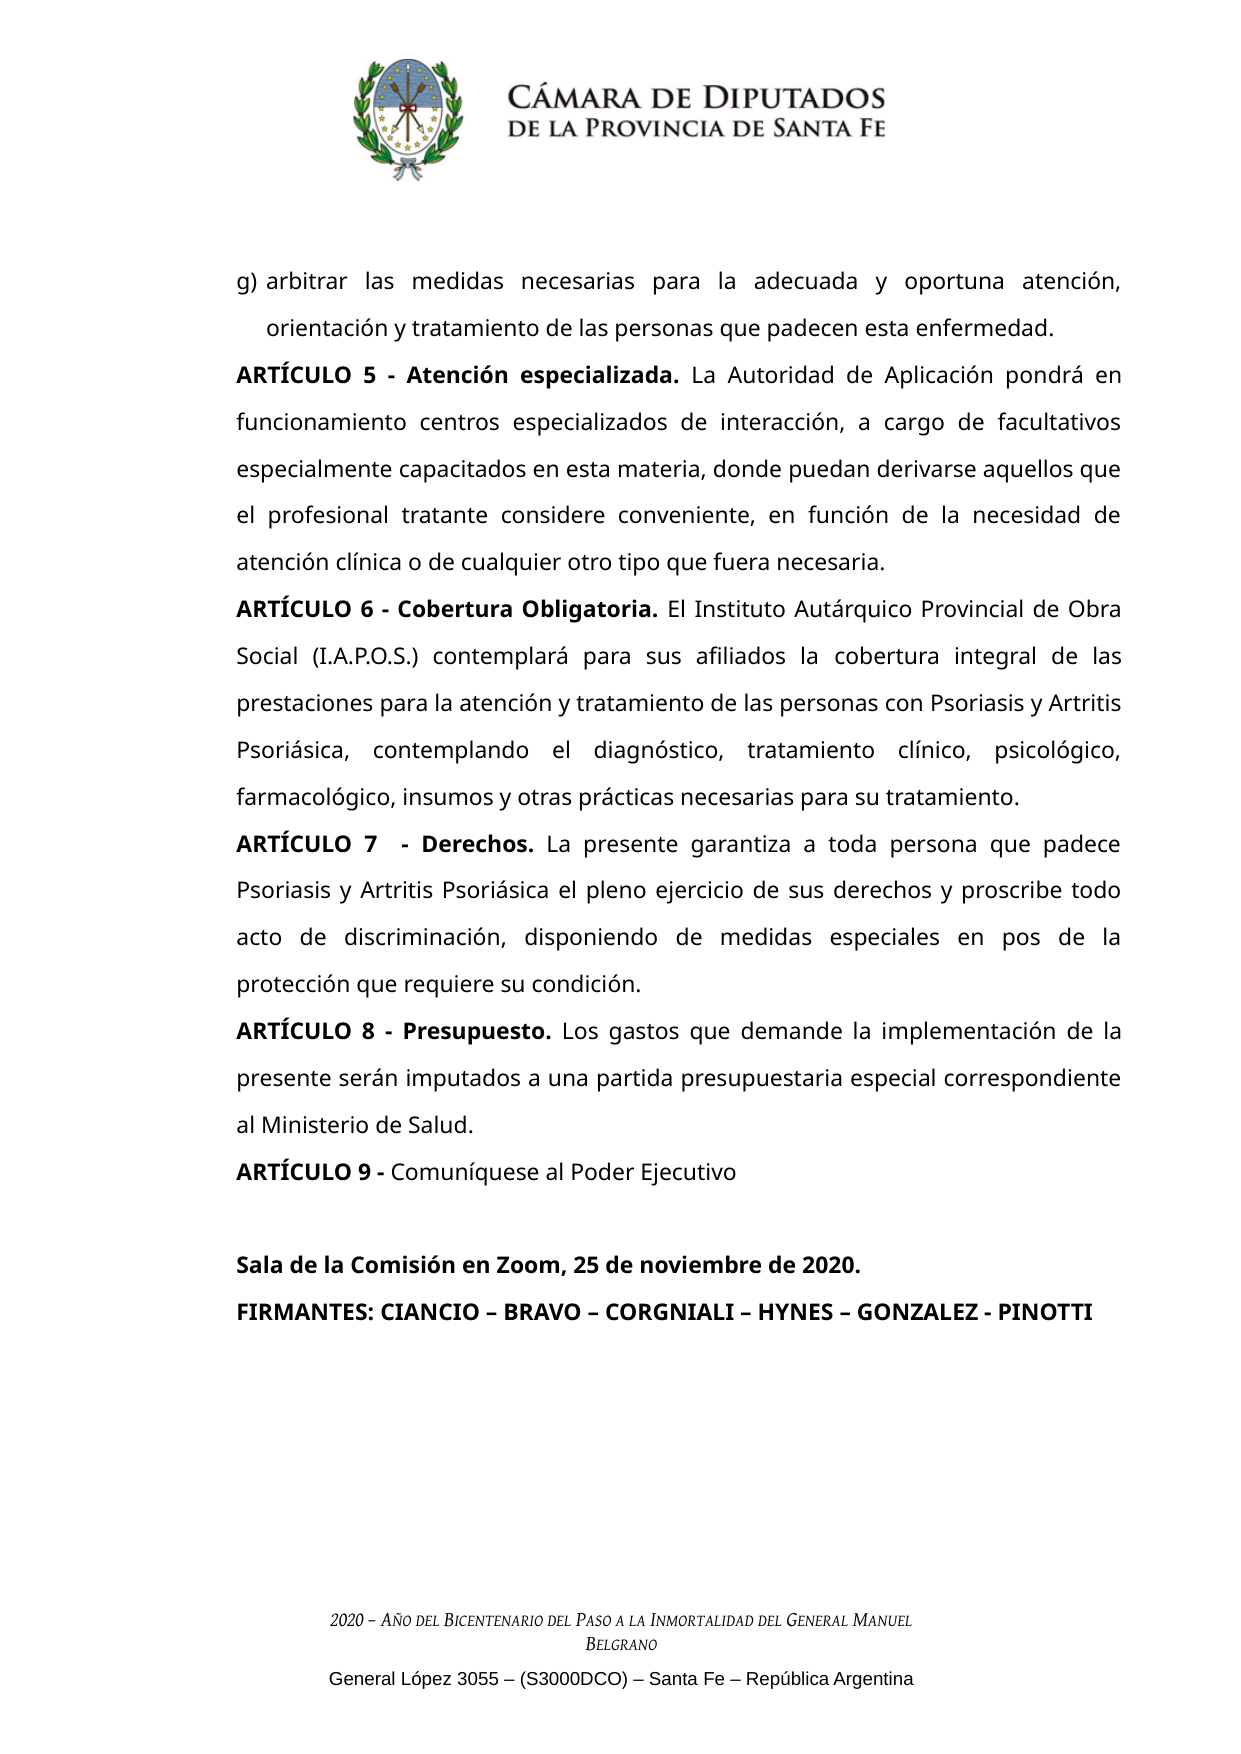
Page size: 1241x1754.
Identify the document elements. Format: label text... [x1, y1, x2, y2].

text FIRMANTES: CIANCIO – BRAVO – CORGNIALI – HYNES – GONZALEZ - PINOTTI [236, 1296, 1122, 1327]
text ARTÍCULO 8 - Presupuesto. Los gastos que demande la implementación de la presente serán imputados a una partida presupuestaria especial correspondiente al Ministerio de Salud. [236, 1015, 1122, 1140]
text ARTÍCULO 6 - Cobertura Obligatoria. El Instituto Autárquico Provincial de Obra Social (I.A.P.O.S.) contemplará para sus afiliados la cobertura integral de las prestaciones para la atención y tratamiento de las personas con Psoriasis y Artritis Psoriásica, contemplando el diagnóstico, tratamiento clínico, psicológico, farmacológico, insumos y otras prácticas necesarias para su tratamiento. [236, 593, 1122, 812]
text ARTÍCULO 9 - Comuníquese al Poder Ejecutivo [236, 1156, 1122, 1187]
text ARTÍCULO 7 - Derechos. La presente garantiza a toda persona que padece Psoriasis y Artritis Psoriásica el pleno ejercicio de sus derechos y proscribe todo acto de discriminación, disponiendo de medidas especiales en pos de la protección que requiere su condición. [236, 827, 1122, 999]
list arbitrar las medidas necesarias para la adecuada y oportuna atención, orientación y tratamiento de las personas que padecen esta enfermedad. [236, 265, 1122, 343]
text Sala de la Comisión en Zoom, 25 de noviembre de 2020. [236, 1249, 1122, 1281]
text ARTÍCULO 5 - Atención especializada. La Autoridad de Aplicación pondrá en funcionamiento centros especializados de interacción, a cargo de facultativos especialmente capacitados en esta materia, donde puedan derivarse aquellos que el profesional tratante considere conveniente, en función de la necesidad de atención clínica o de cualquier otro tipo que fuera necesaria. [236, 359, 1122, 577]
